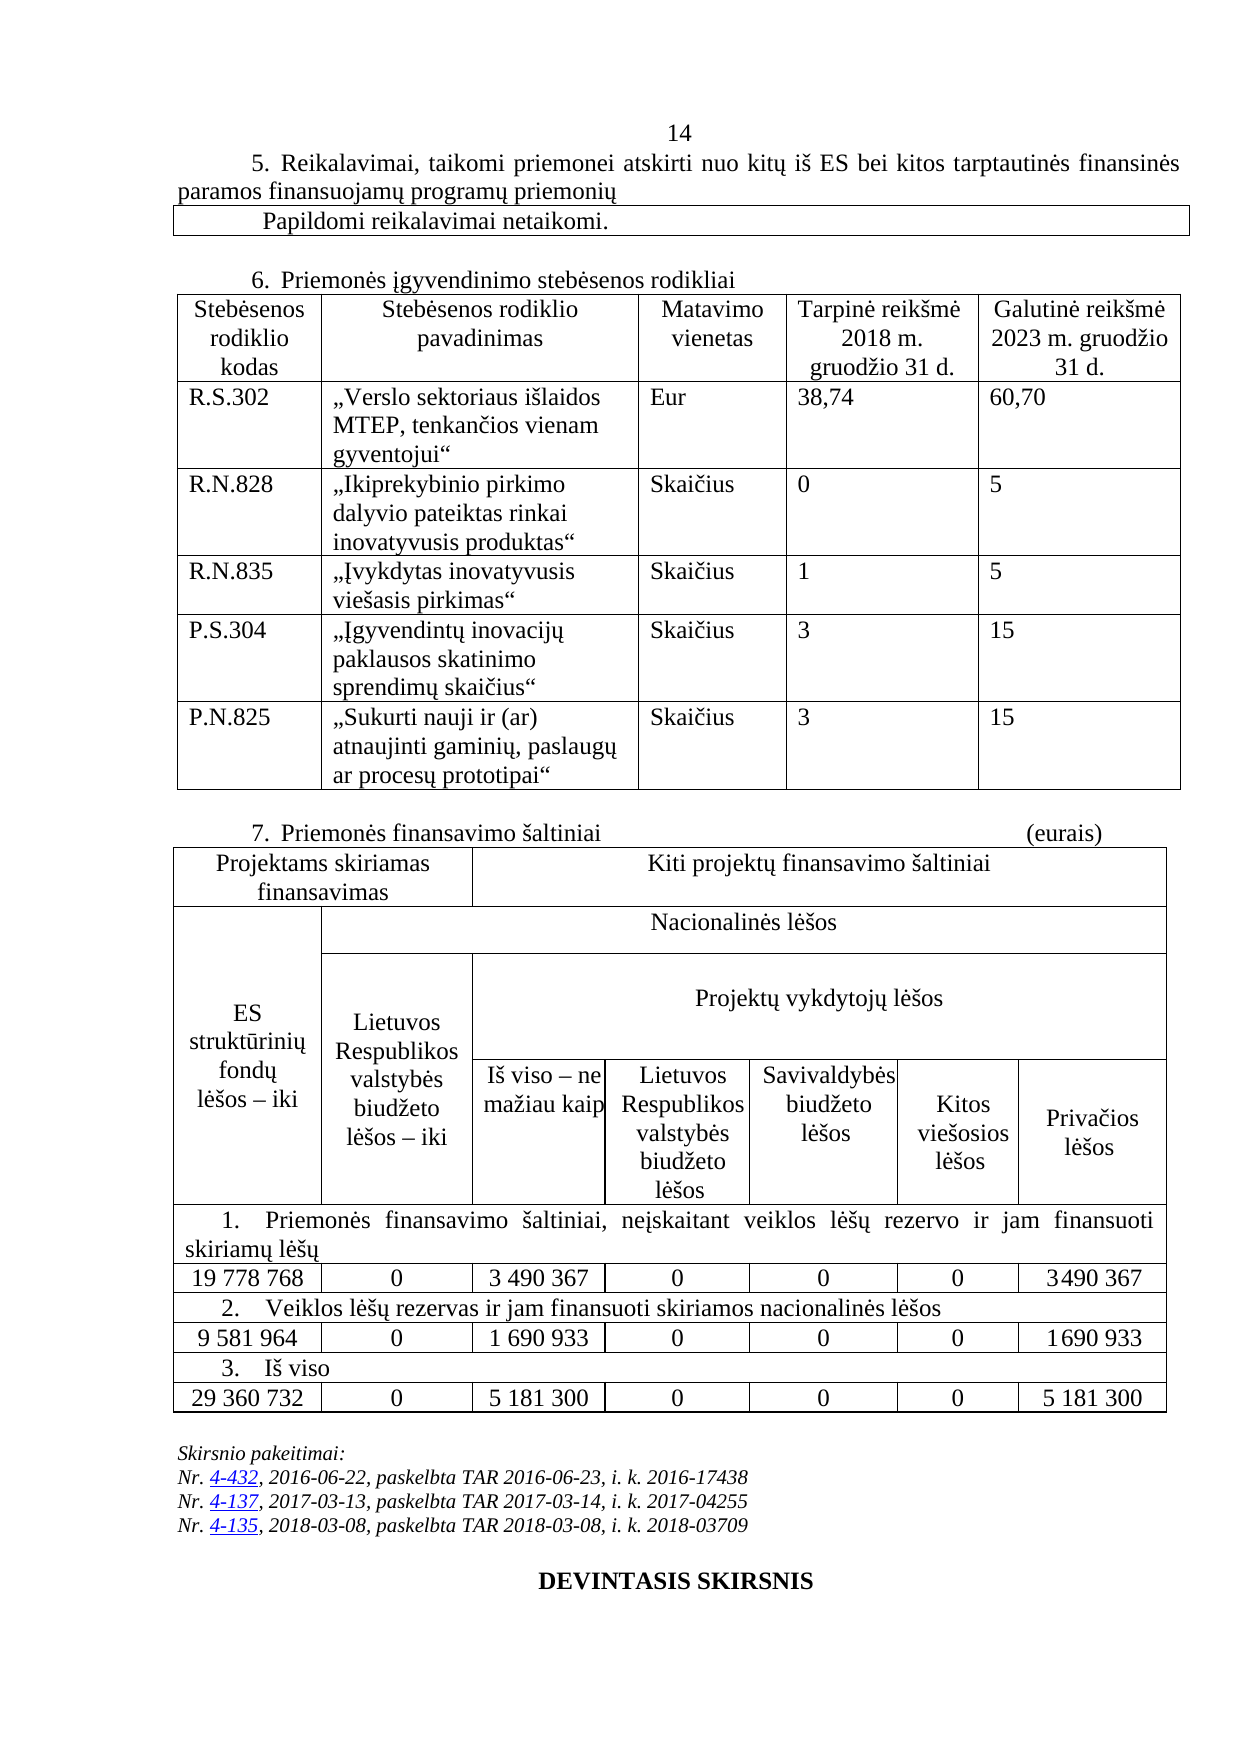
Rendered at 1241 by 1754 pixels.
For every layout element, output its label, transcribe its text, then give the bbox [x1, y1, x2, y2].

table_cell „Verslo sektoriaus išlaidos MTEP, tenkančios vienam gyventojui“ [322, 382, 638, 468]
table_cell 0 [898, 1323, 1018, 1352]
table_cell 1 690 933 [473, 1323, 604, 1352]
table_header Galutinė reikšmė 2023 m. gruodžio 31 d. [979, 295, 1180, 381]
text Nr. 4-432, 2016-06-22, paskelbta TAR 2016-06-23, i. k. 2016-17438 [177, 1465, 1181, 1489]
table_cell „Ikiprekybinio pirkimo dalyvio pateiktas rinkai inovatyvusis produktas“ [322, 469, 638, 555]
table_cell 0 [750, 1323, 897, 1352]
table_cell Lietuvos Respublikos valstybės biudžeto lėšos – iki [322, 954, 472, 1204]
table_cell Projektų vykdytojų lėšos [473, 954, 1166, 1059]
table_cell Eur [639, 382, 786, 468]
table_cell Iš viso – ne mažiau kaip [473, 1060, 604, 1204]
table_cell 3. Iš viso [174, 1353, 1166, 1382]
table_cell 0 [787, 469, 978, 555]
table_header Projektams skiriamas finansavimas [174, 848, 472, 906]
table_cell P.N.825 [178, 702, 321, 788]
table_cell 3 490 367 [1019, 1264, 1166, 1292]
table_cell 0 [606, 1264, 749, 1292]
table_cell 5 [979, 556, 1180, 614]
table_cell Lietuvos Respublikos valstybės biudžeto lėšos [606, 1060, 749, 1204]
table_cell P.S.304 [178, 615, 321, 701]
text Skirsnio pakeitimai: [177, 1441, 1181, 1465]
text Nr. 4-135, 2018-03-08, paskelbta TAR 2018-03-08, i. k. 2018-03709 [177, 1513, 1181, 1537]
table_cell 1 690 933 [1019, 1323, 1166, 1352]
table_cell „Įvykdytas inovatyvusis viešasis pirkimas“ [322, 556, 638, 614]
table_cell Skaičius [639, 556, 786, 614]
table_cell ES struktūrinių fondų lėšos – iki [174, 907, 321, 1204]
table_cell R.N.835 [178, 556, 321, 614]
table_header Tarpinė reikšmė 2018 m. gruodžio 31 d. [787, 295, 978, 381]
table_cell Skaičius [639, 469, 786, 555]
table_cell 0 [322, 1383, 472, 1411]
text DEVINTASIS SKIRSNIS [177, 1566, 1181, 1595]
text 6. Priemonės įgyvendinimo stebėsenos rodikliai [251, 265, 1181, 293]
table_cell 0 [606, 1323, 749, 1352]
table_cell Skaičius [639, 615, 786, 701]
table_cell 5 181 300 [473, 1383, 604, 1411]
table_cell 19 778 768 [174, 1264, 321, 1292]
text 7. Priemonės finansavimo šaltiniai (eurais) [251, 818, 1181, 847]
table_cell 0 [750, 1264, 897, 1292]
table_cell 5 181 300 [1019, 1383, 1166, 1411]
table_header Stebėsenos rodiklio pavadinimas [322, 295, 638, 381]
table_header Papildomi reikalavimai netaikomi. [174, 206, 1189, 235]
table_cell 38,74 [787, 382, 978, 468]
table_cell Skaičius [639, 702, 786, 788]
table_cell Savivaldybės biudžeto lėšos [750, 1060, 897, 1204]
table_cell 29 360 732 [174, 1383, 321, 1411]
table_cell 60,70 [979, 382, 1180, 468]
table_header Stebėsenos rodiklio kodas [178, 295, 321, 381]
table_cell Nacionalinės lėšos [322, 907, 1166, 953]
table_cell R.S.302 [178, 382, 321, 468]
table_cell „Įgyvendintų inovacijų paklausos skatinimo sprendimų skaičius“ [322, 615, 638, 701]
table_cell 0 [898, 1383, 1018, 1411]
table_cell 0 [606, 1383, 749, 1411]
table_cell 3 [787, 615, 978, 701]
table_cell 3 490 367 [473, 1264, 604, 1292]
table_cell 3 [787, 702, 978, 788]
table_cell 15 [979, 702, 1180, 788]
table_cell 1. Priemonės finansavimo šaltiniai, neįskaitant veiklos lėšų rezervo ir jam finansuoti skiriamų lėšų [174, 1205, 1166, 1262]
table_cell 0 [898, 1264, 1018, 1292]
table_cell 5 [979, 469, 1180, 555]
table_cell 9 581 964 [174, 1323, 321, 1352]
table_cell Privačios lėšos [1019, 1060, 1166, 1204]
table_cell 2. Veiklos lėšų rezervas ir jam finansuoti skiriamos nacionalinės lėšos [174, 1293, 1166, 1322]
text Nr. 4-137, 2017-03-13, paskelbta TAR 2017-03-14, i. k. 2017-04255 [177, 1489, 1181, 1513]
table_cell „Sukurti nauji ir (ar) atnaujinti gaminių, paslaugų ar procesų prototipai“ [322, 702, 638, 788]
table_cell 1 [787, 556, 978, 614]
table_cell 0 [322, 1323, 472, 1352]
table_header Kiti projektų finansavimo šaltiniai [473, 848, 1166, 906]
table_cell Kitos viešosios lėšos [898, 1060, 1018, 1204]
table_header Matavimo vienetas [639, 295, 786, 381]
table_cell 0 [322, 1264, 472, 1292]
table_cell 15 [979, 615, 1180, 701]
table_cell R.N.828 [178, 469, 321, 555]
text 5. Reikalavimai, taikomi priemonei atskirti nuo kitų iš ES bei kitos tarptautinės finansinės paramos finansuojamų programų priemonių [177, 148, 1181, 205]
table_cell 0 [750, 1383, 897, 1411]
